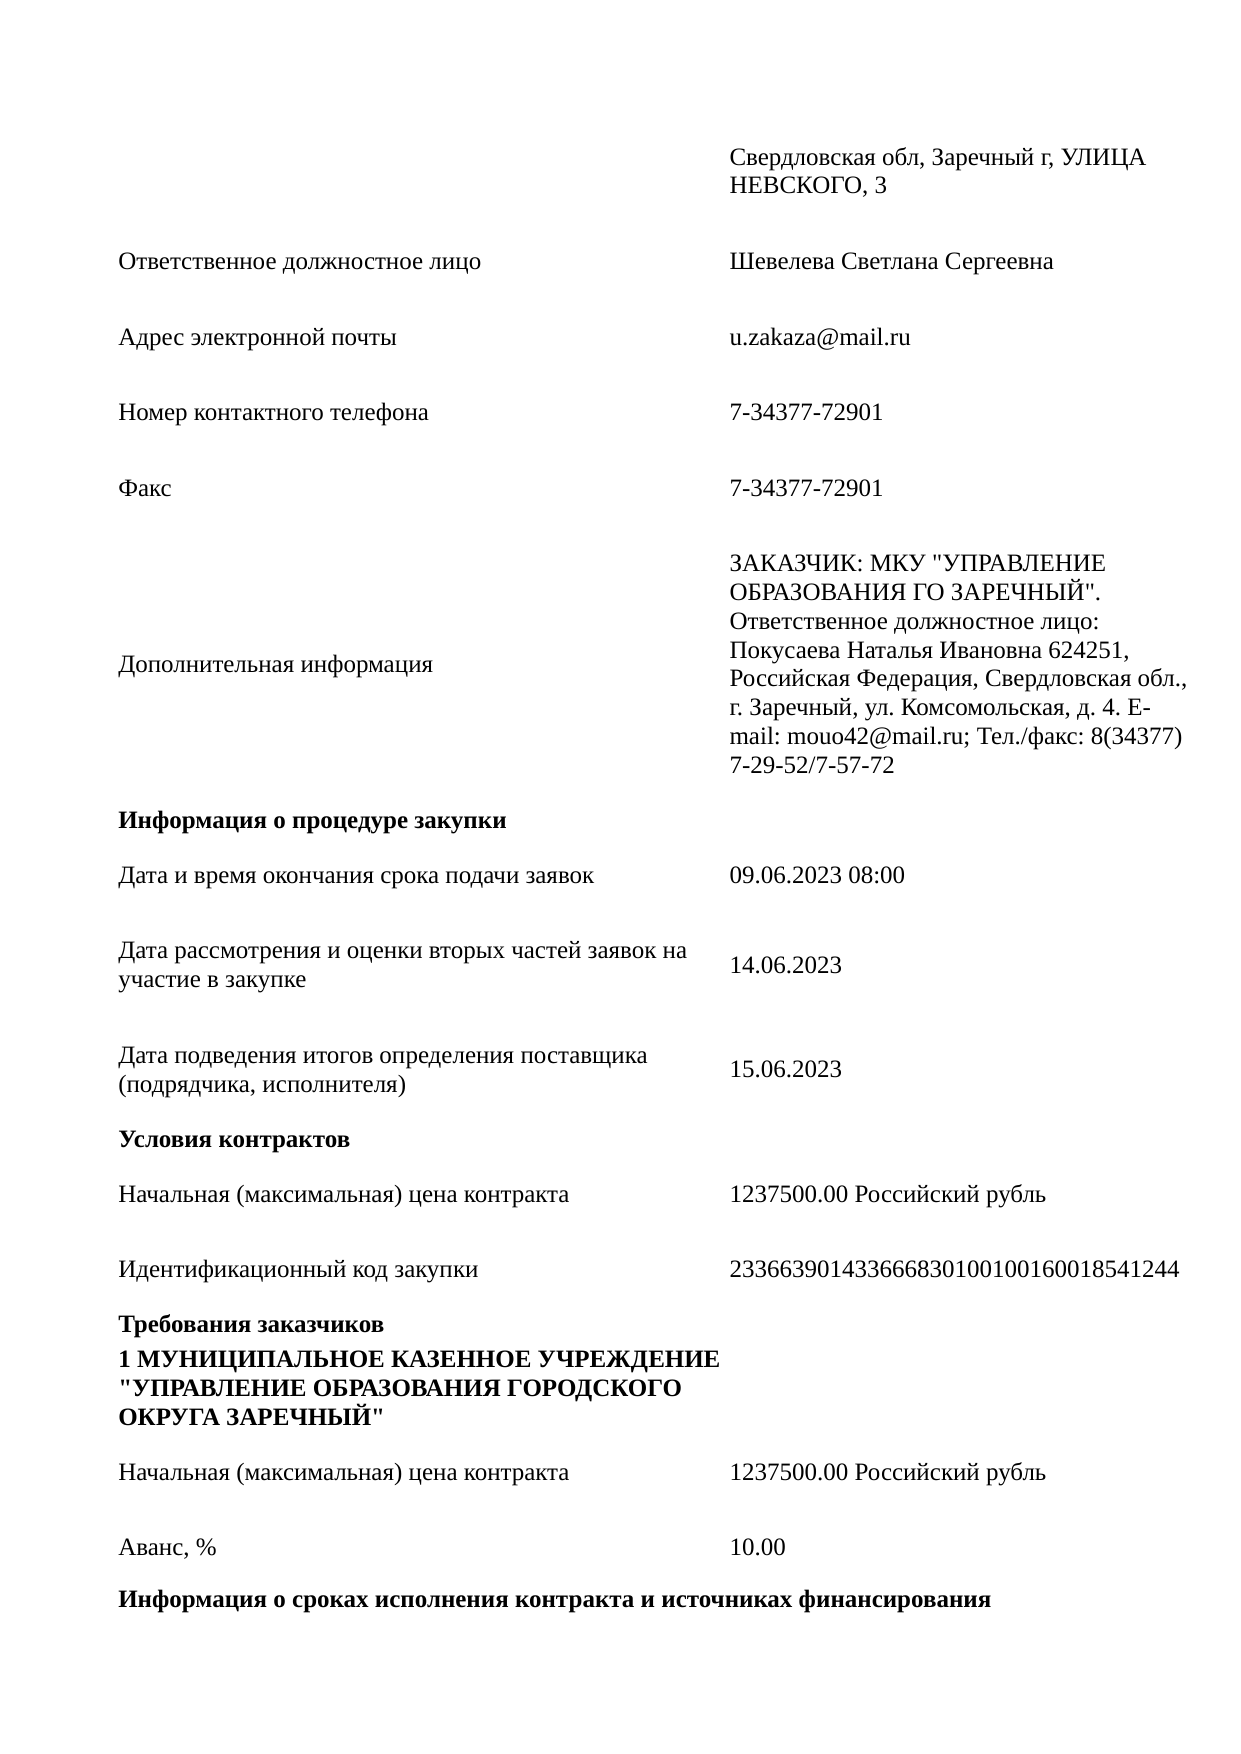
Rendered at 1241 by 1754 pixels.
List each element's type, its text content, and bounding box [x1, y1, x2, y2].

table_cell 10.00 [729, 1509, 1195, 1584]
table_cell [729, 802, 1195, 836]
table_cell 1237500.00 Российский рубль [729, 1433, 1195, 1509]
table_cell Информация о сроках исполнения контракта и источниках финансирования [118, 1585, 1195, 1613]
table_cell Условия контрактов [118, 1121, 729, 1155]
table_cell Факс [118, 449, 729, 525]
table_cell Начальная (максимальная) цена контракта [118, 1155, 729, 1231]
table_cell Дополнительная информация [118, 525, 729, 802]
table_cell 233663901433666830100100160018541244 [729, 1231, 1195, 1307]
table_cell 15.06.2023 [729, 1016, 1195, 1121]
table_cell Шевелева Светлана Сергеевна [729, 223, 1195, 298]
table_cell [729, 1307, 1195, 1341]
table_cell Свердловская обл, Заречный г, УЛИЦА НЕВСКОГО, 3 [729, 118, 1195, 222]
table_cell Номер контактного телефона [118, 374, 729, 449]
table_cell Ответственное должностное лицо [118, 223, 729, 298]
table_cell 1237500.00 Российский рубль [729, 1155, 1195, 1231]
table_cell [118, 118, 729, 222]
table_cell ЗАКАЗЧИК: МКУ "УПРАВЛЕНИЕ ОБРАЗОВАНИЯ ГО ЗАРЕЧНЫЙ". Ответственное должностное лицо: Покусаева Наталья Ивановна 624251, Российская Федерация, Свердловская обл., г. Заречный, ул. Комсомольская, д. 4. E-mail: mouo42@mail.ru; Тел./факс: 8(34377) 7-29-52/7-57-72 [729, 525, 1195, 802]
table_cell Дата и время окончания срока подачи заявок [118, 836, 729, 912]
table_cell Требования заказчиков [118, 1307, 729, 1341]
table_cell Начальная (максимальная) цена контракта [118, 1433, 729, 1509]
table_cell Дата подведения итогов определения поставщика (подрядчика, исполнителя) [118, 1016, 729, 1121]
table_cell Дата рассмотрения и оценки вторых частей заявок на участие в закупке [118, 912, 729, 1016]
table_cell Идентификационный код закупки [118, 1231, 729, 1307]
table_cell 7-34377-72901 [729, 449, 1195, 525]
table_cell 7-34377-72901 [729, 374, 1195, 449]
table_cell 14.06.2023 [729, 912, 1195, 1016]
table_cell Информация о процедуре закупки [118, 802, 729, 836]
table_cell Адрес электронной почты [118, 298, 729, 374]
table_cell [729, 1341, 1195, 1433]
table_cell u.zakaza@mail.ru [729, 298, 1195, 374]
table_cell 09.06.2023 08:00 [729, 836, 1195, 912]
table_cell [729, 1121, 1195, 1155]
table_cell 1 МУНИЦИПАЛЬНОЕ КАЗЕННОЕ УЧРЕЖДЕНИЕ "УПРАВЛЕНИЕ ОБРАЗОВАНИЯ ГОРОДСКОГО ОКРУГА ЗАРЕЧНЫЙ" [118, 1341, 729, 1433]
table_cell Аванс, % [118, 1509, 729, 1584]
